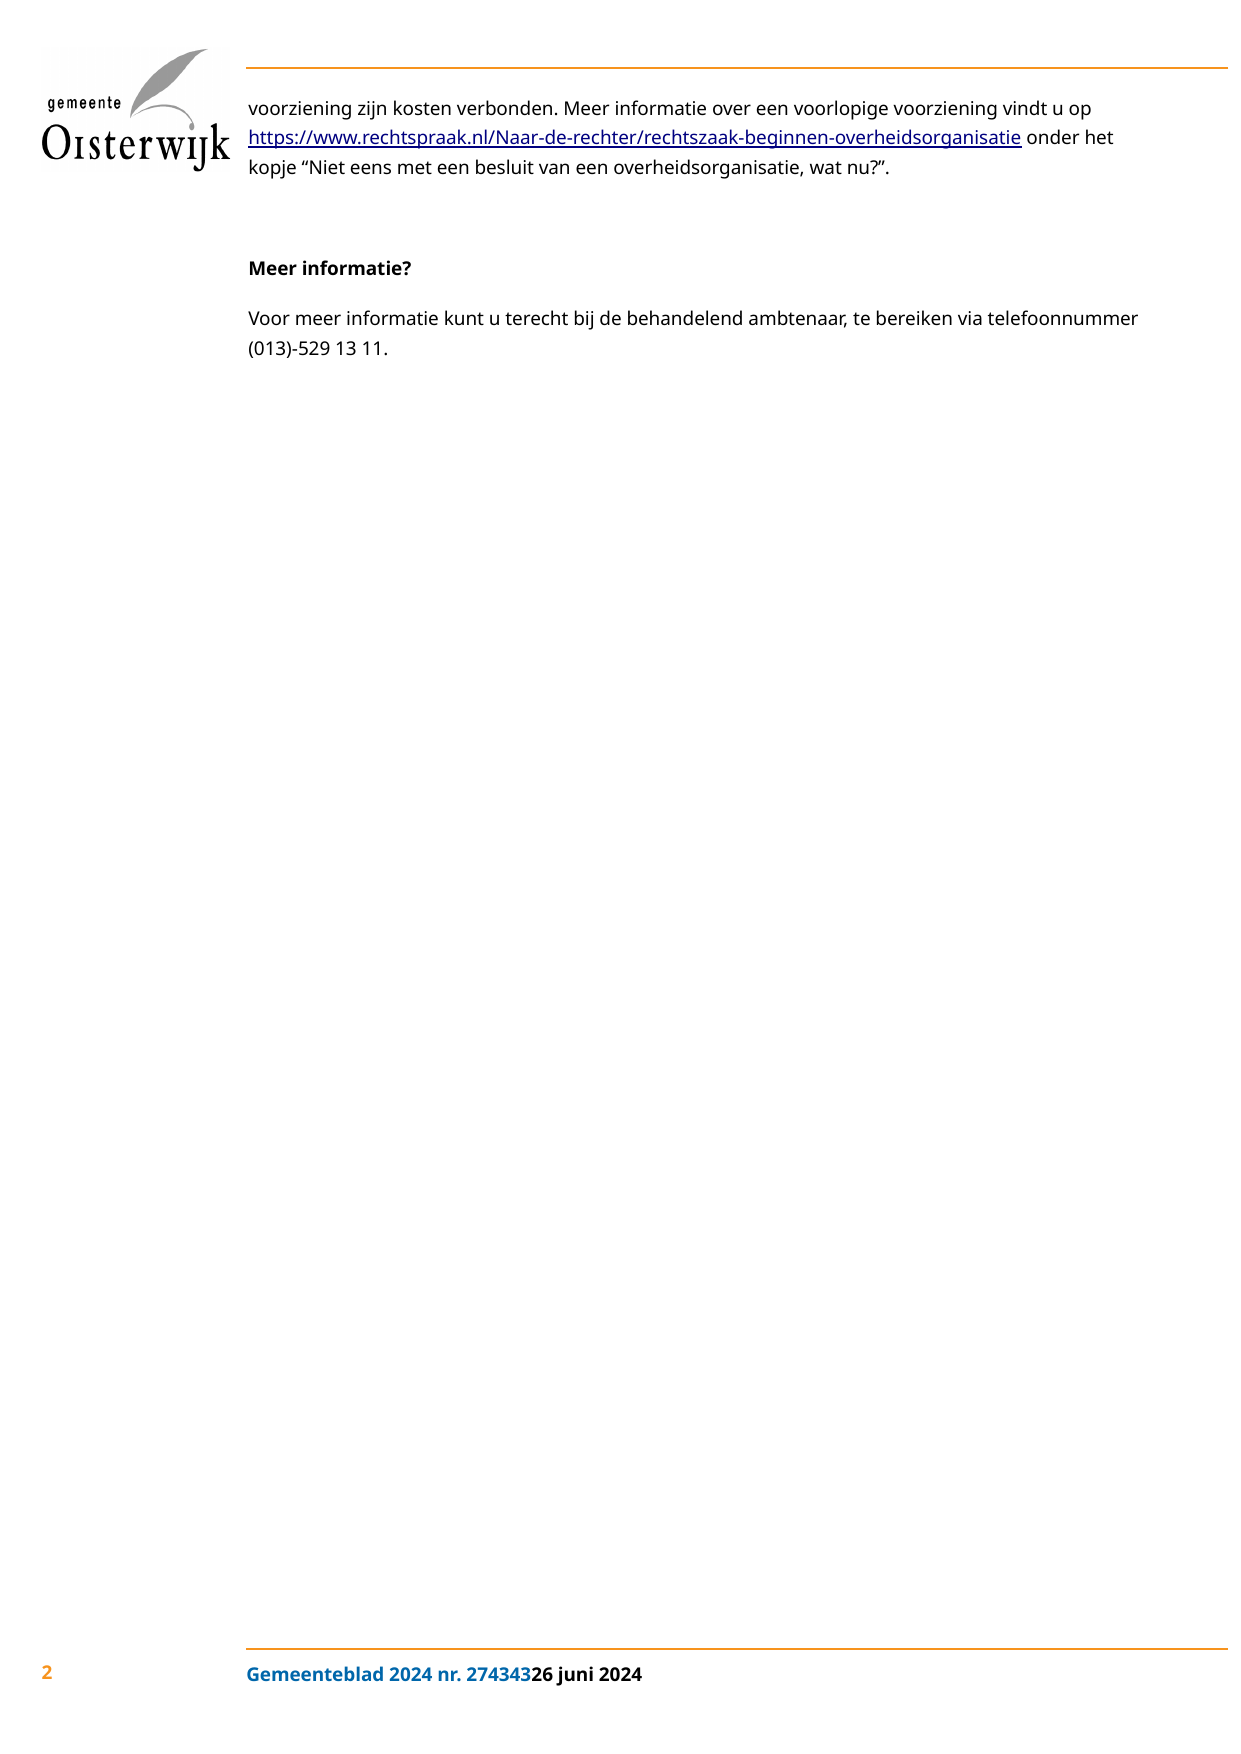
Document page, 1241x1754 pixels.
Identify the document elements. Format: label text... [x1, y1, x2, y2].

text voorziening zijn kosten verbonden. Meer informatie over een voorlopige voorziening vindt u op https://www.rechtspraak.nl/Naar-de-rechter/rechtszaak-beginnen-overheidsorganisatie onder het kopje “Niet eens met een besluit van een overheidsorganisatie, wat nu?”. [248, 95, 1152, 180]
text Voor meer informatie kunt u terecht bij de behandelend ambtenaar, te bereiken via telefoonnummer (013)-529 13 11. [248, 305, 1152, 361]
text Meer informatie? [248, 255, 1152, 281]
picture [41, 47, 231, 172]
